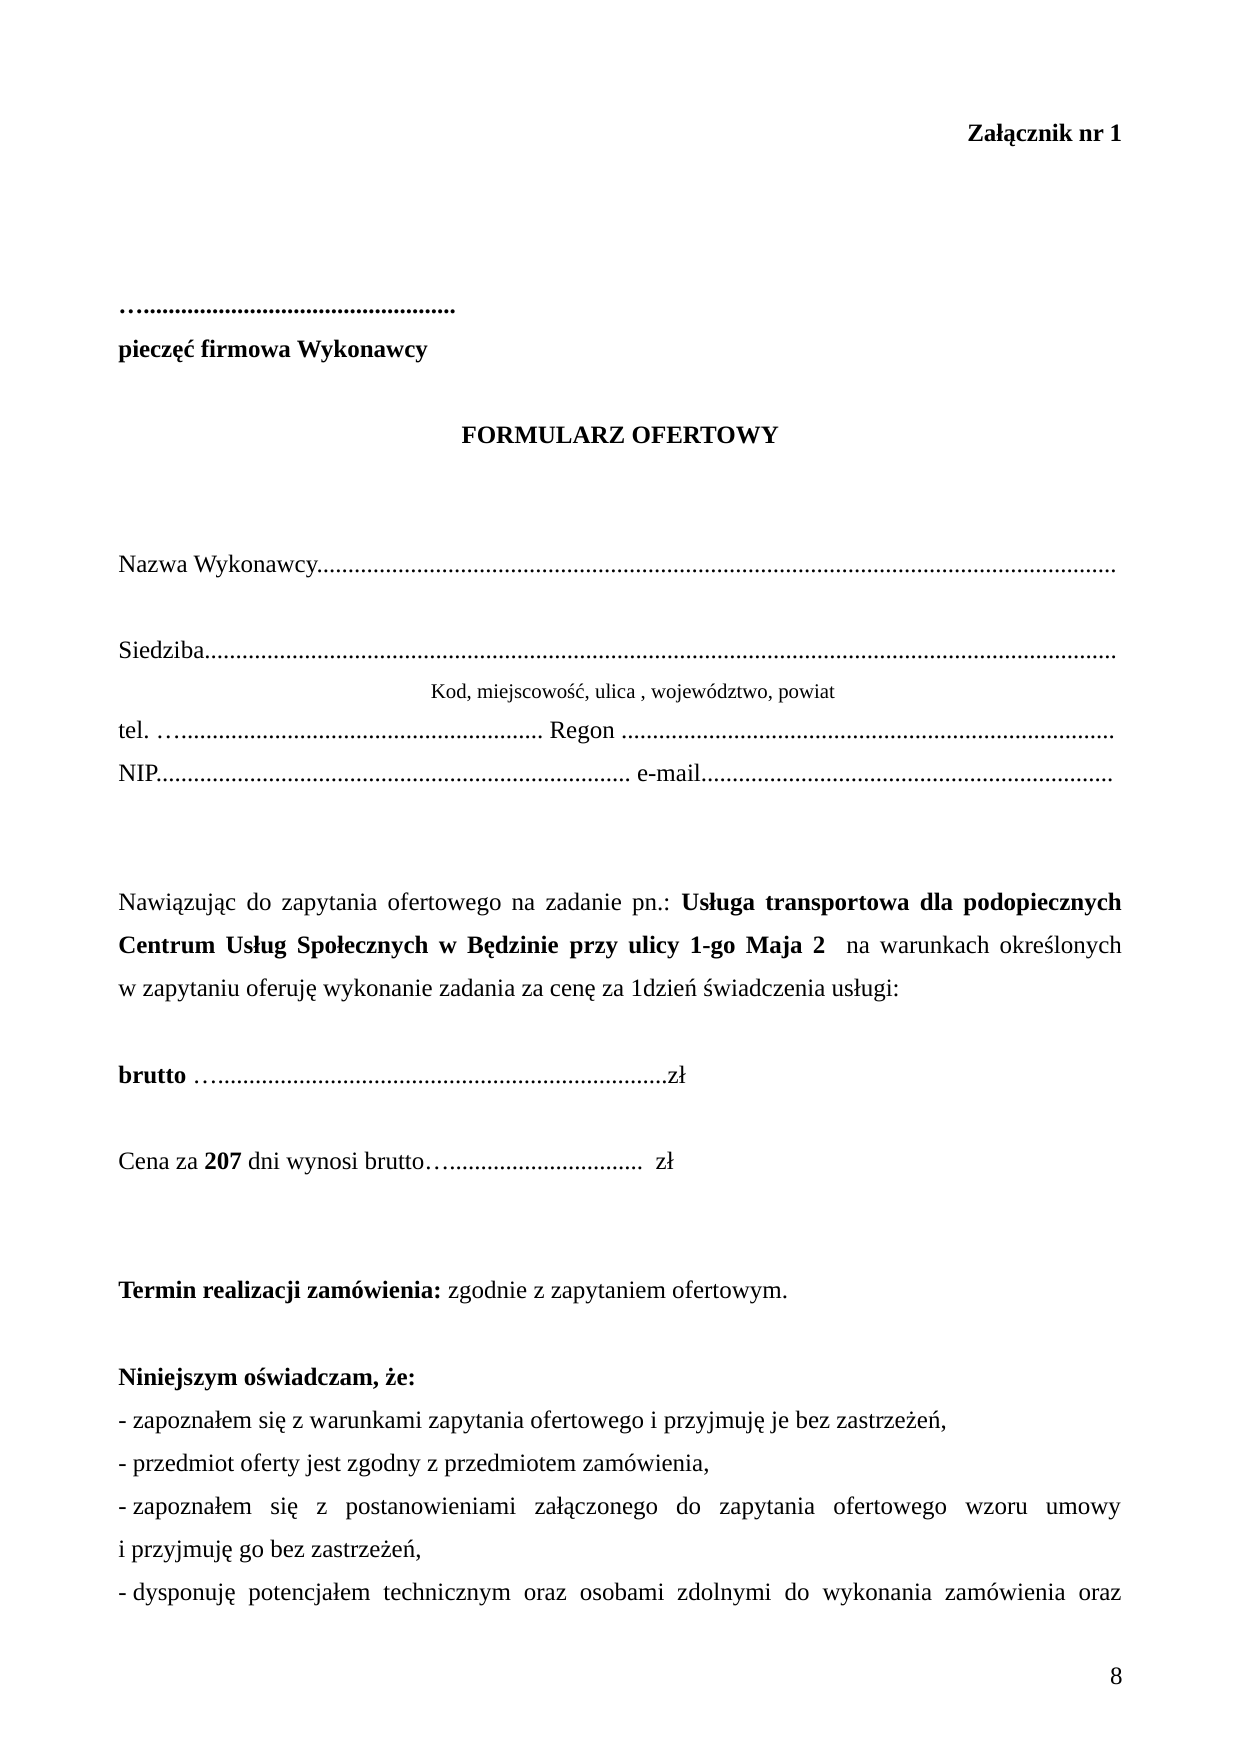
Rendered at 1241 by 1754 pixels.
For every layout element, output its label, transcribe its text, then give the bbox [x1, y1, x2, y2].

text Niniejszym oświadczam, że: [118, 1362, 1122, 1390]
text FORMULARZ OFERTOWY [118, 420, 1122, 449]
text - zapoznałem się z warunkami zapytania ofertowego i przyjmuję je bez zastrzeżeń, [118, 1405, 1122, 1433]
text brutto …........................................................................zł [118, 1060, 1122, 1088]
text tel. ….......................................................... Regon ............................................................................... NIP............................................................................ e-mail.................................................................. [118, 715, 1122, 787]
text - dysponuję potencjałem technicznym oraz osobami zdolnymi do wykonania zamówienia oraz [118, 1577, 1122, 1606]
text Siedziba.................................................................................................................................................. [118, 636, 1122, 664]
text Cena za 207 dni wynosi brutto…............................... zł [118, 1146, 1122, 1175]
text - zapoznałem się z postanowieniami załączonego do zapytania ofertowego wzoru umowy i przyjmuję go bez zastrzeżeń, [118, 1491, 1122, 1563]
text Nazwa Wykonawcy................................................................................................................................ [118, 549, 1122, 578]
text Załącznik nr 1 [118, 118, 1122, 147]
text Nawiązując do zapytania ofertowego na zadanie pn.: Usługa transportowa dla podopiecznych Centrum Usług Społecznych w Będzinie przy ulicy 1-go Maja 2 na warunkach określonych w zapytaniu oferuję wykonanie zadania za cenę za 1dzień świadczenia usługi: [118, 887, 1122, 1002]
text ….................................................. pieczęć firmowa Wykonawcy [118, 291, 1122, 362]
text Termin realizacji zamówienia: zgodnie z zapytaniem ofertowym. [118, 1275, 1122, 1304]
text Kod, miejscowość, ulica , województwo, powiat [118, 679, 1122, 703]
text - przedmiot oferty jest zgodny z przedmiotem zamówienia, [118, 1448, 1122, 1477]
